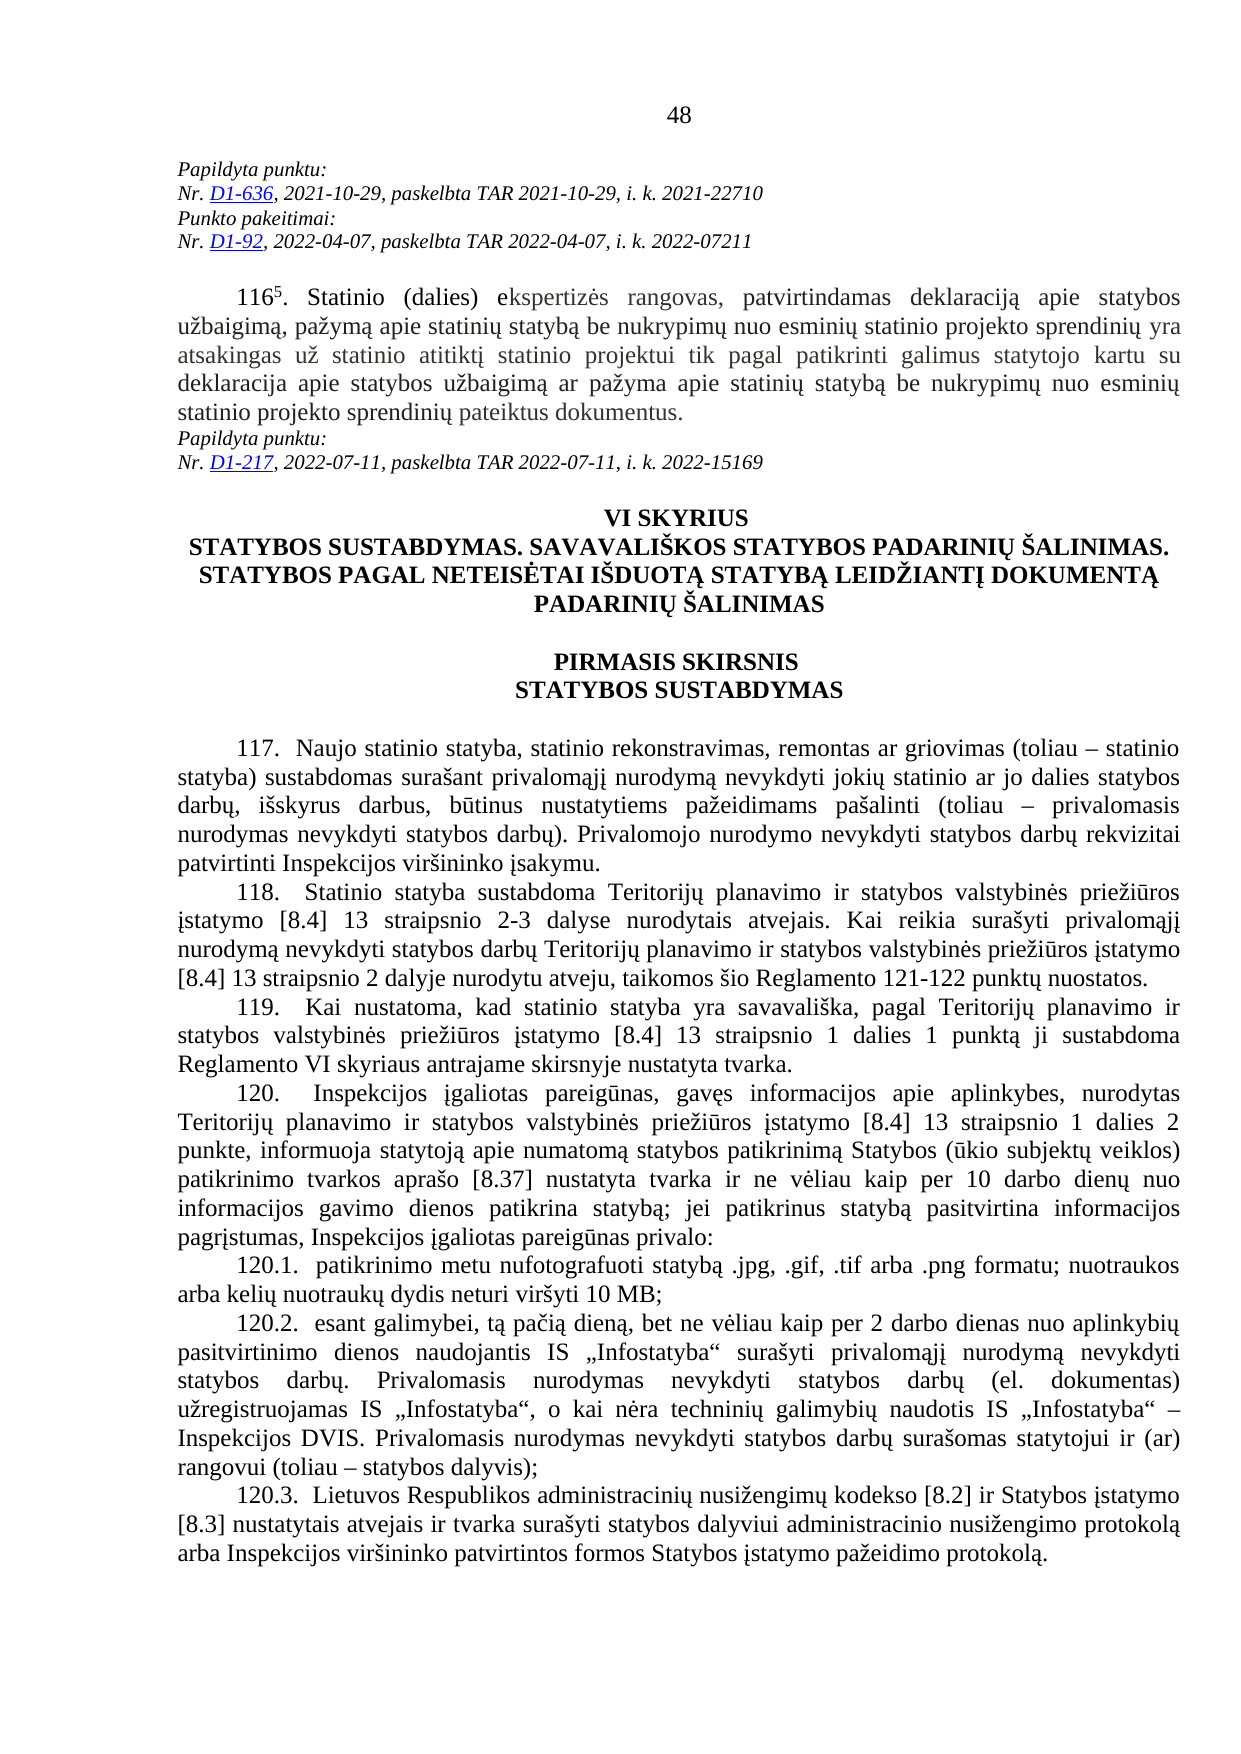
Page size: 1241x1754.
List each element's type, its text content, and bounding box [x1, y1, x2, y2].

subtitle STATYBOS SUSTABDYMAS [177, 675, 1181, 704]
text Papildyta punktu: [177, 157, 1181, 181]
text 120.3. Lietuvos Respublikos administracinių nusižengimų kodekso [8.2] ir Statybos įstatymo [8.3] nustatytais atvejais ir tvarka surašyti statybos dalyviui administracinio nusižengimo protokolą arba Inspekcijos viršininko patvirtintos formos Statybos įstatymo pažeidimo protokolą. [177, 1480, 1181, 1567]
text 120.2. esant galimybei, tą pačią dieną, bet ne vėliau kaip per 2 darbo dienas nuo aplinkybių pasitvirtinimo dienos naudojantis IS „Infostatyba“ surašyti privalomąjį nurodymą nevykdyti statybos darbų. Privalomasis nurodymas nevykdyti statybos darbų (el. dokumentas) užregistruojamas IS „Infostatyba“, o kai nėra techninių galimybių naudotis IS „Infostatyba“ – Inspekcijos DVIS. Privalomasis nurodymas nevykdyti statybos darbų surašomas statytojui ir (ar) rangovui (toliau – statybos dalyvis); [177, 1308, 1181, 1480]
text 120. Inspekcijos įgaliotas pareigūnas, gavęs informacijos apie aplinkybes, nurodytas Teritorijų planavimo ir statybos valstybinės priežiūros įstatymo [8.4] 13 straipsnio 1 dalies 2 punkte, informuoja statytoją apie numatomą statybos patikrinimą Statybos (ūkio subjektų veiklos) patikrinimo tvarkos aprašo [8.37] nustatyta tvarka ir ne vėliau kaip per 10 darbo dienų nuo informacijos gavimo dienos patikrina statybą; jei patikrinus statybą pasitvirtina informacijos pagrįstumas, Inspekcijos įgaliotas pareigūnas privalo: [177, 1078, 1181, 1250]
text 120.1. patikrinimo metu nufotografuoti statybą .jpg, .gif, .tif arba .png formatu; nuotraukos arba kelių nuotraukų dydis neturi viršyti 10 MB; [177, 1250, 1181, 1308]
text STATYBOS SUSTABDYMAS. SAVAVALIŠKOS STATYBOS PADARINIŲ ŠALINIMAS. STATYBOS PAGAL NETEISĖTAI IŠDUOTĄ STATYBĄ LEIDŽIANTĮ DOKUMENTĄ PADARINIŲ ŠALINIMAS [177, 532, 1181, 618]
text 117. Naujo statinio statyba, statinio rekonstravimas, remontas ar griovimas (toliau – statinio statyba) sustabdomas surašant privalomąjį nurodymą nevykdyti jokių statinio ar jo dalies statybos darbų, išskyrus darbus, būtinus nustatytiems pažeidimams pašalinti (toliau – privalomasis nurodymas nevykdyti statybos darbų). Privalomojo nurodymo nevykdyti statybos darbų rekvizitai patvirtinti Inspekcijos viršininko įsakymu. [177, 733, 1181, 877]
text 119. Kai nustatoma, kad statinio statyba yra savavališka, pagal Teritorijų planavimo ir statybos valstybinės priežiūros įstatymo [8.4] 13 straipsnio 1 dalies 1 punktą ji sustabdoma Reglamento VI skyriaus antrajame skirsnyje nustatyta tvarka. [177, 992, 1181, 1078]
text Punkto pakeitimai: [177, 205, 1181, 229]
text Nr. D1-92, 2022-04-07, paskelbta TAR 2022-04-07, i. k. 2022-07211 [177, 229, 1181, 253]
text VI SKYRIUS [177, 503, 1181, 532]
text Nr. D1-636, 2021-10-29, paskelbta TAR 2021-10-29, i. k. 2021-22710 [177, 181, 1181, 205]
text Papildyta punktu: [177, 426, 1181, 450]
text 118. Statinio statyba sustabdoma Teritorijų planavimo ir statybos valstybinės priežiūros įstatymo [8.4] 13 straipsnio 2-3 dalyse nurodytais atvejais. Kai reikia surašyti privalomąjį nurodymą nevykdyti statybos darbų Teritorijų planavimo ir statybos valstybinės priežiūros įstatymo [8.4] 13 straipsnio 2 dalyje nurodytu atveju, taikomos šio Reglamento 121-122 punktų nuostatos. [177, 877, 1181, 992]
subtitle PIRMASIS SKIRSNIS [177, 647, 1181, 675]
text 1165. Statinio (dalies) ekspertizės rangovas, patvirtindamas deklaraciją apie statybos užbaigimą, pažymą apie statinių statybą be nukrypimų nuo esminių statinio projekto sprendinių yra atsakingas už statinio atitiktį statinio projektui tik pagal patikrinti galimus statytojo kartu su deklaracija apie statybos užbaigimą ar pažyma apie statinių statybą be nukrypimų nuo esminių statinio projekto sprendinių pateiktus dokumentus. [177, 282, 1181, 426]
text Nr. D1-217, 2022-07-11, paskelbta TAR 2022-07-11, i. k. 2022-15169 [177, 450, 1181, 474]
